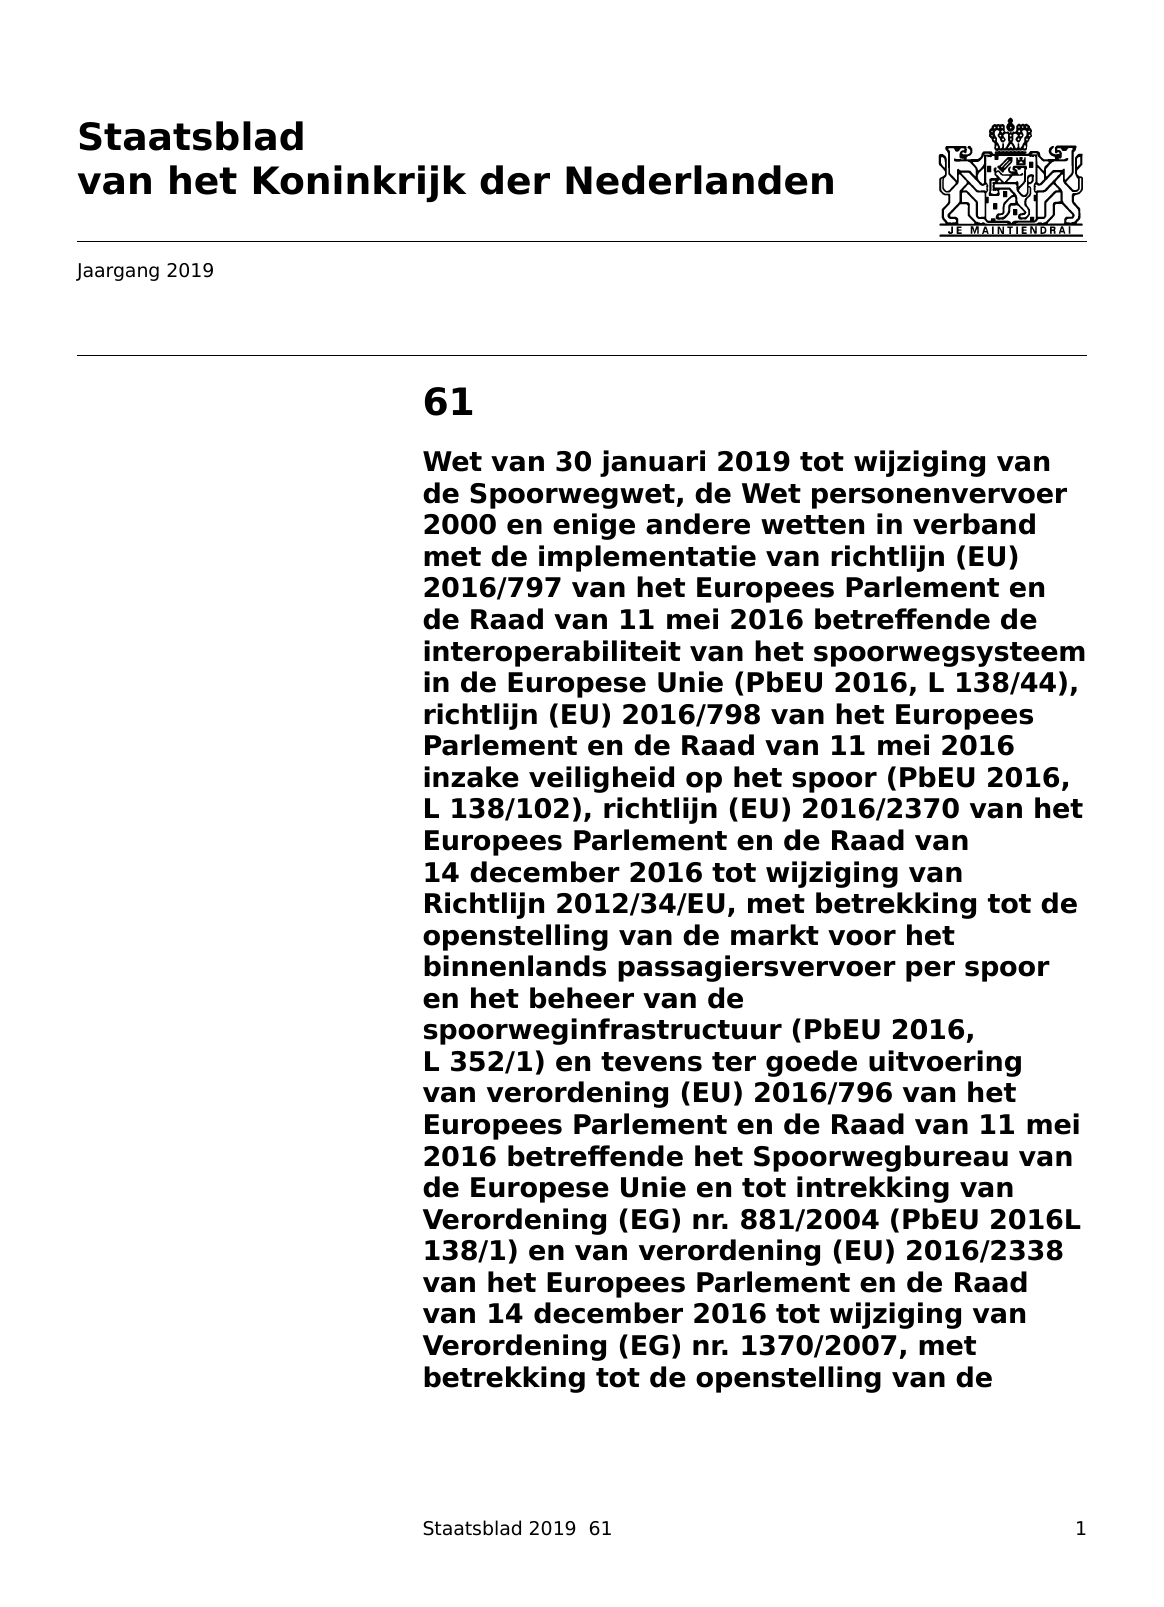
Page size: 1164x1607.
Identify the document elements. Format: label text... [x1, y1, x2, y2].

table_header Staatsblad van het Koninkrijk der Nederlanden [77, 100, 886, 241]
table_header [886, 100, 1087, 241]
text Wet van 30 januari 2019 tot wijziging van de Spoorwegwet, de Wet personenvervoer 2000 en enige andere wetten in verband met de implementatie van richtlijn (EU) 2016/797 van het Europees Parlement en de Raad van 11 mei 2016 betreffende de interoperabiliteit van het spoorwegsysteem in de Europese Unie (PbEU 2016, L 138/44), richtlijn (EU) 2016/798 van het Europees Parlement en de Raad van 11 mei 2016 inzake veiligheid op het spoor (PbEU 2016, L 138/102), richtlijn (EU) 2016/2370 van het Europees Parlement en de Raad van 14 december 2016 tot wijziging van Richtlijn 2012/34/EU, met betrekking tot de openstelling van de markt voor het binnenlands passagiersvervoer per spoor en het beheer van de spoorweginfrastructuur (PbEU 2016, L 352/1) en tevens ter goede uitvoering van verordening (EU) 2016/796 van het Europees Parlement en de Raad van 11 mei 2016 betreffende het Spoorwegbureau van de Europese Unie en tot intrekking van Verordening (EG) nr. 881/2004 (PbEU 2016L 138/1) en van verordening (EU) 2016/2338 van het Europees Parlement en de Raad van 14 december 2016 tot wijziging van Verordening (EG) nr. 1370/2007, met betrekking tot de openstelling van de [422, 447, 1087, 1393]
subtitle 61 [422, 381, 1087, 424]
picture [936, 115, 1087, 240]
table_cell Jaargang 2019 [77, 242, 1087, 355]
